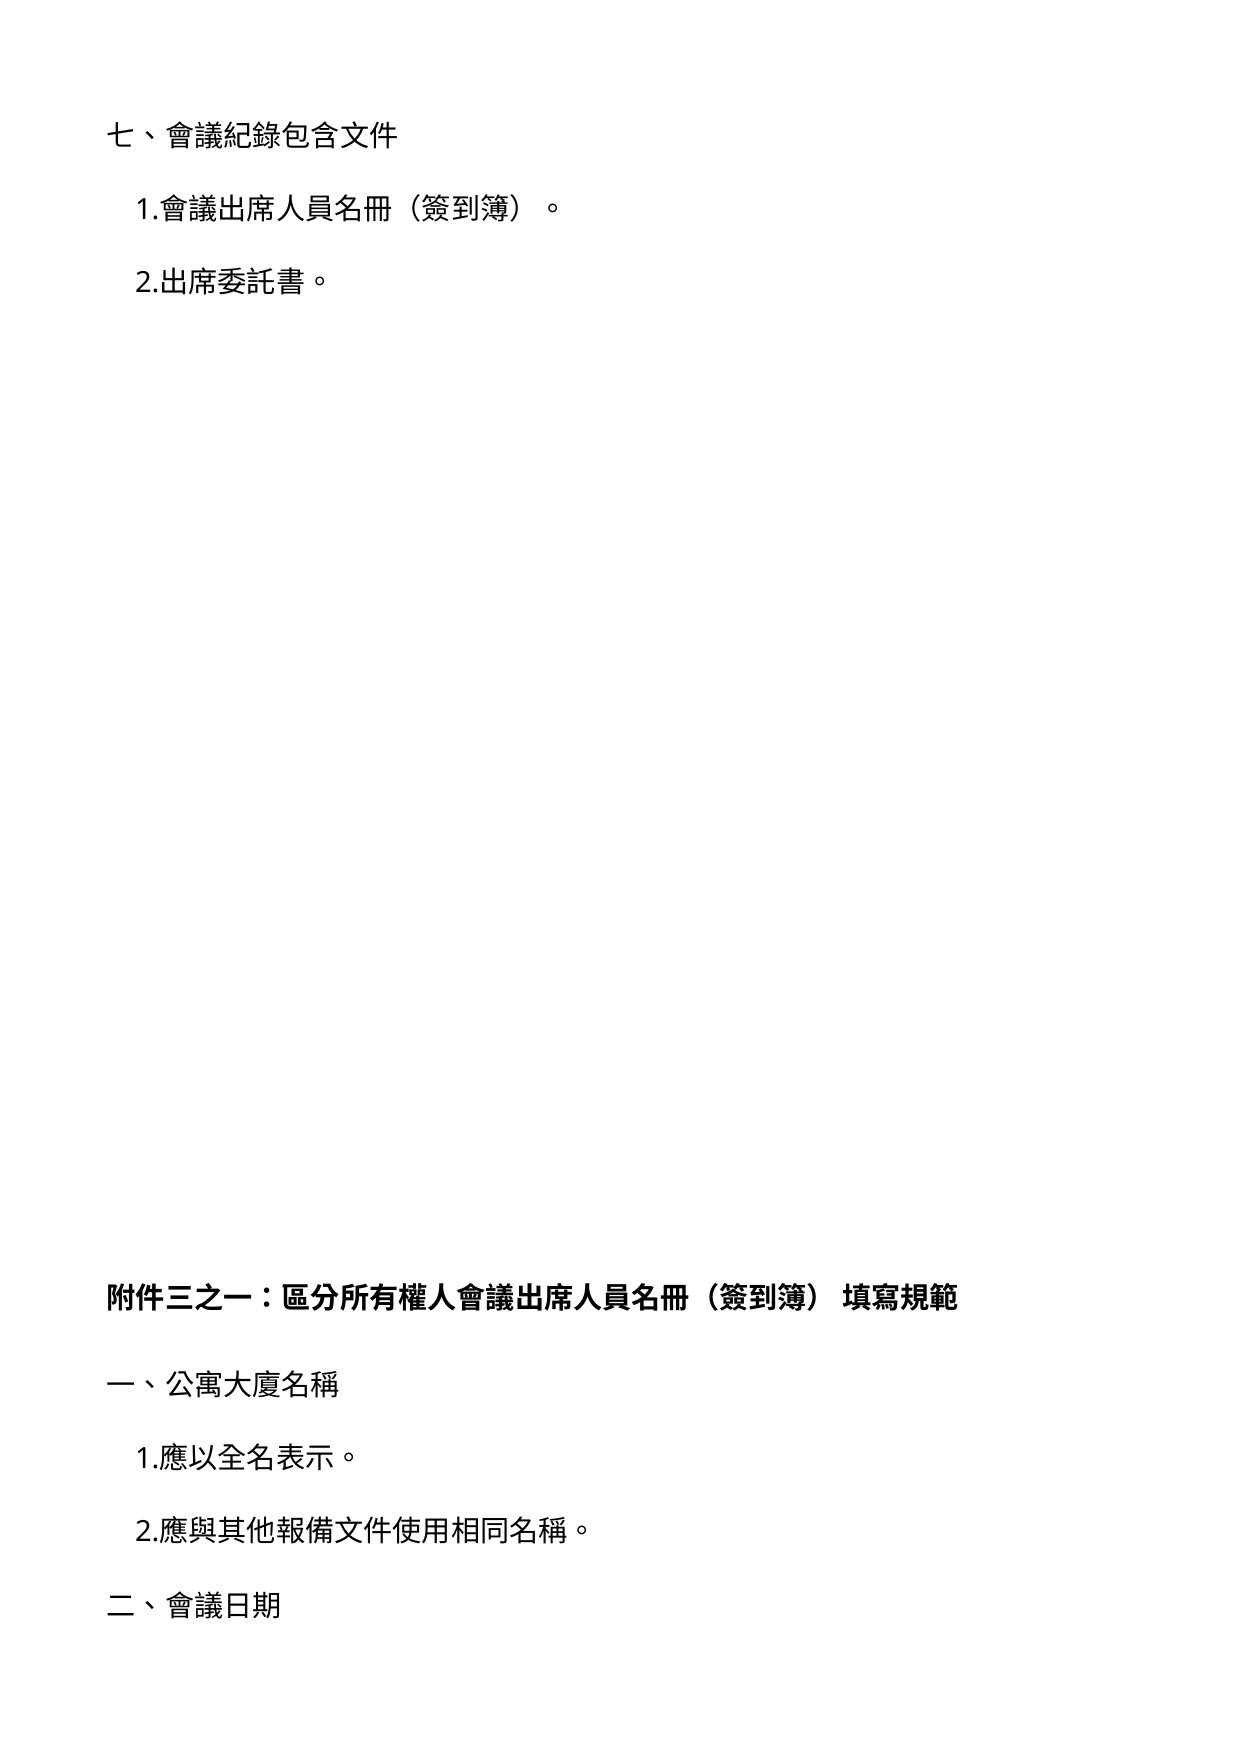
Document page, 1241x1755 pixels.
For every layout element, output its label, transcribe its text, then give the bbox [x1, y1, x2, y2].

text 1.會議出席人員名冊（簽到簿）。 [135, 165, 1134, 228]
text 七、會議紀錄包含文件 [106, 92, 1134, 155]
text 二、會議日期 [106, 1562, 1134, 1624]
text 附件三之一：區分所有權人會議出席人員名冊（簽到簿） 填寫規範 [106, 1254, 1134, 1316]
text 2.出席委託書。 [135, 238, 1134, 301]
text 2.應與其他報備文件使用相同名稱。 [135, 1487, 1134, 1549]
text 1.應以全名表示。 [135, 1414, 1134, 1477]
text 一、公寓大廈名稱 [106, 1341, 1134, 1404]
